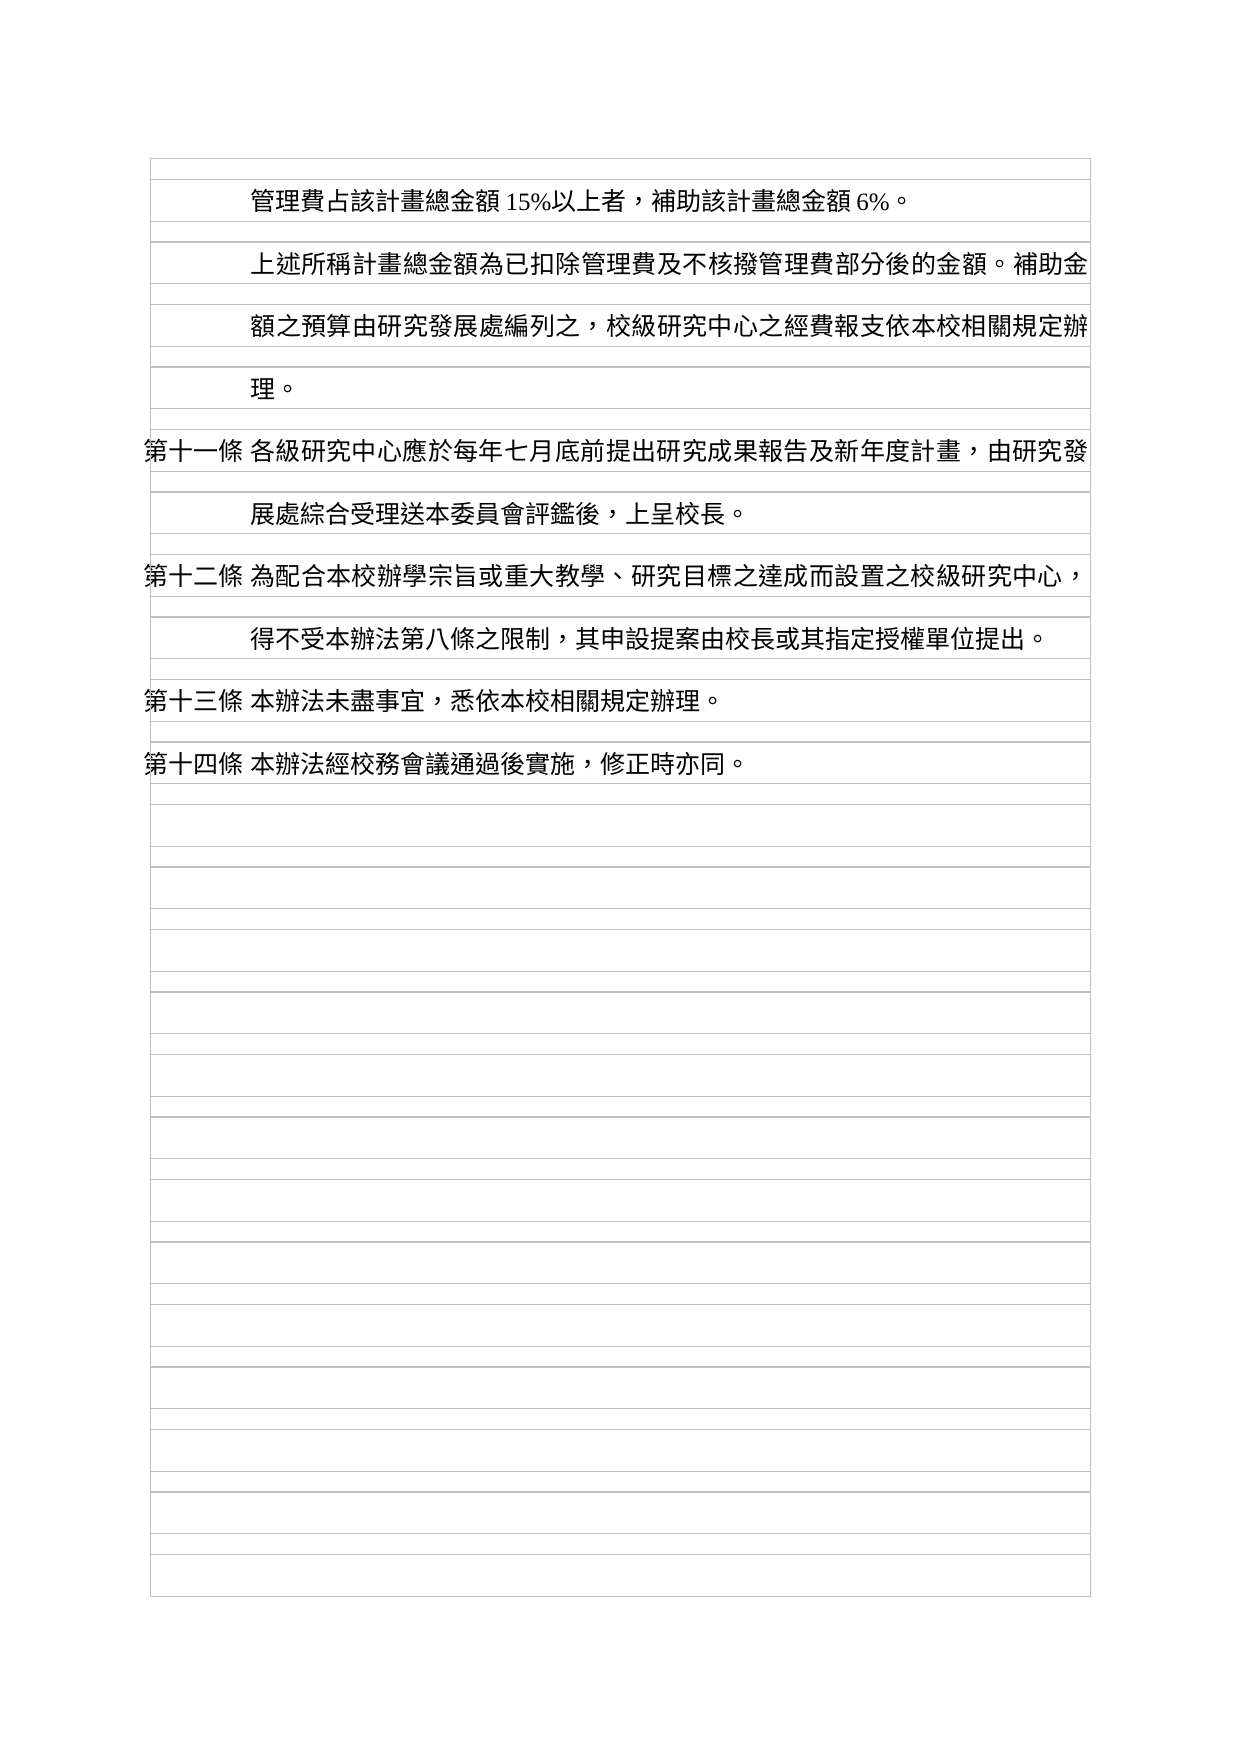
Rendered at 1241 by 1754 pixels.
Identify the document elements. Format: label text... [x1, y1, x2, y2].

list 各級研究中心應於每年七月底前提出研究成果報告及新年度計畫，由研究發展處綜合受理送本委員會評鑑後，上呈校長。 [151, 430, 1090, 471]
text [250, 222, 1090, 241]
text 理。 [250, 368, 1090, 408]
text 管理費占該計畫總金額15%以上者，補助該計畫總金額6%。 [250, 180, 1090, 221]
text 上述所稱計畫總金額為已扣除管理費及不核撥管理費部分後的金額。補助金 [250, 243, 1090, 283]
list 本辦法未盡事宜，悉依本校相關規定辦理。 [151, 680, 1090, 721]
list 為配合本校辦學宗旨或重大教學、研究目標之達成而設置之校級研究中心，得不受本辦法第八條之限制，其申設提案由校長或其指定授權單位提出。 [151, 555, 1090, 596]
text [250, 347, 1090, 366]
text 額之預算由研究發展處編列之，校級研究中心之經費報支依本校相關規定辦 [250, 305, 1090, 346]
list 為配合本校辦學宗旨或重大教學、研究目標之達成而設置之校級研究中心，得不受本辦法第八條之限制，其申設提案由校長或其指定授權單位提出。 [151, 618, 1090, 658]
text [250, 284, 1090, 304]
list 各級研究中心應於每年七月底前提出研究成果報告及新年度計畫，由研究發展處綜合受理送本委員會評鑑後，上呈校長。 [151, 472, 1090, 491]
list 本辦法經校務會議通過後實施，修正時亦同。 [151, 743, 1090, 783]
list 各級研究中心應於每年七月底前提出研究成果報告及新年度計畫，由研究發展處綜合受理送本委員會評鑑後，上呈校長。 [151, 493, 1090, 533]
list 各級研究中心應於每年七月底前提出研究成果報告及新年度計畫，由研究發展處綜合受理送本委員會評鑑後，上呈校長。 [151, 409, 1090, 429]
list 為配合本校辦學宗旨或重大教學、研究目標之達成而設置之校級研究中心，得不受本辦法第八條之限制，其申設提案由校長或其指定授權單位提出。 [151, 597, 1090, 616]
list 為配合本校辦學宗旨或重大教學、研究目標之達成而設置之校級研究中心，得不受本辦法第八條之限制，其申設提案由校長或其指定授權單位提出。 [151, 534, 1090, 554]
list 本辦法未盡事宜，悉依本校相關規定辦理。 [151, 659, 1090, 679]
list 本辦法經校務會議通過後實施，修正時亦同。 [151, 722, 1090, 741]
text [250, 159, 1090, 179]
